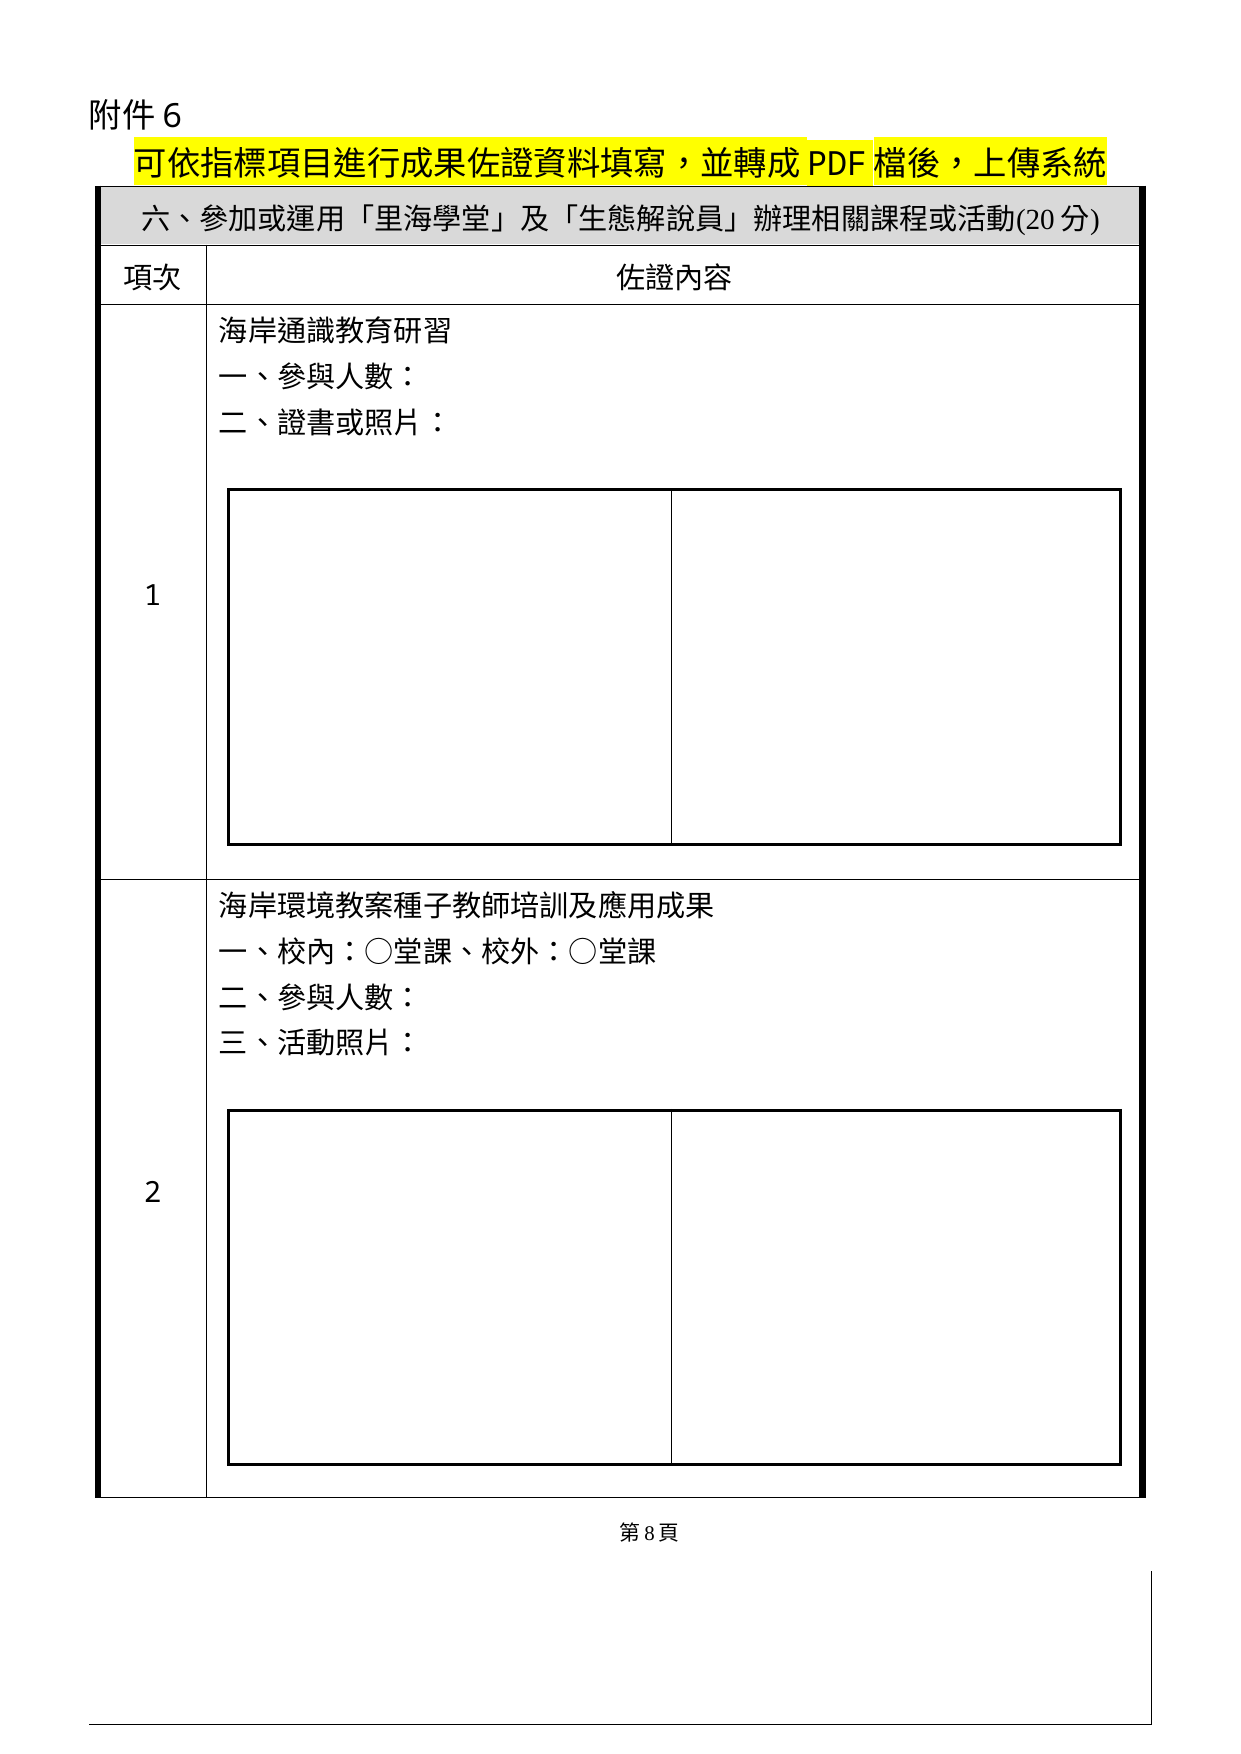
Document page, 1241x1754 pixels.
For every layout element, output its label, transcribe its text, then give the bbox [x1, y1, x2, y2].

table_header [672, 1112, 1119, 1463]
text 可依指標項目進行成果佐證資料填寫，並轉成PDF檔後，上傳系統 [89, 137, 1152, 186]
table_header [230, 1112, 671, 1463]
table_cell 佐證內容 [207, 246, 1139, 304]
table_cell 項次 [101, 246, 206, 304]
table_cell 海岸通識教育研習 一、參與人數： 二、證書或照片： [207, 305, 1139, 879]
table_cell 2 [101, 880, 206, 1497]
table_cell 1 [101, 305, 206, 879]
table_header [230, 491, 671, 842]
table_cell 海岸環境教案種子教師培訓及應用成果 一、校內：○堂課、校外：○堂課 二、參與人數： 三、活動照片： [207, 880, 1139, 1497]
table_header 六、參加或運用「里海學堂」及「生態解說員」辦理相關課程或活動(20分) [101, 187, 1139, 244]
table_header [672, 491, 1119, 842]
text 附件6 [89, 89, 1152, 137]
